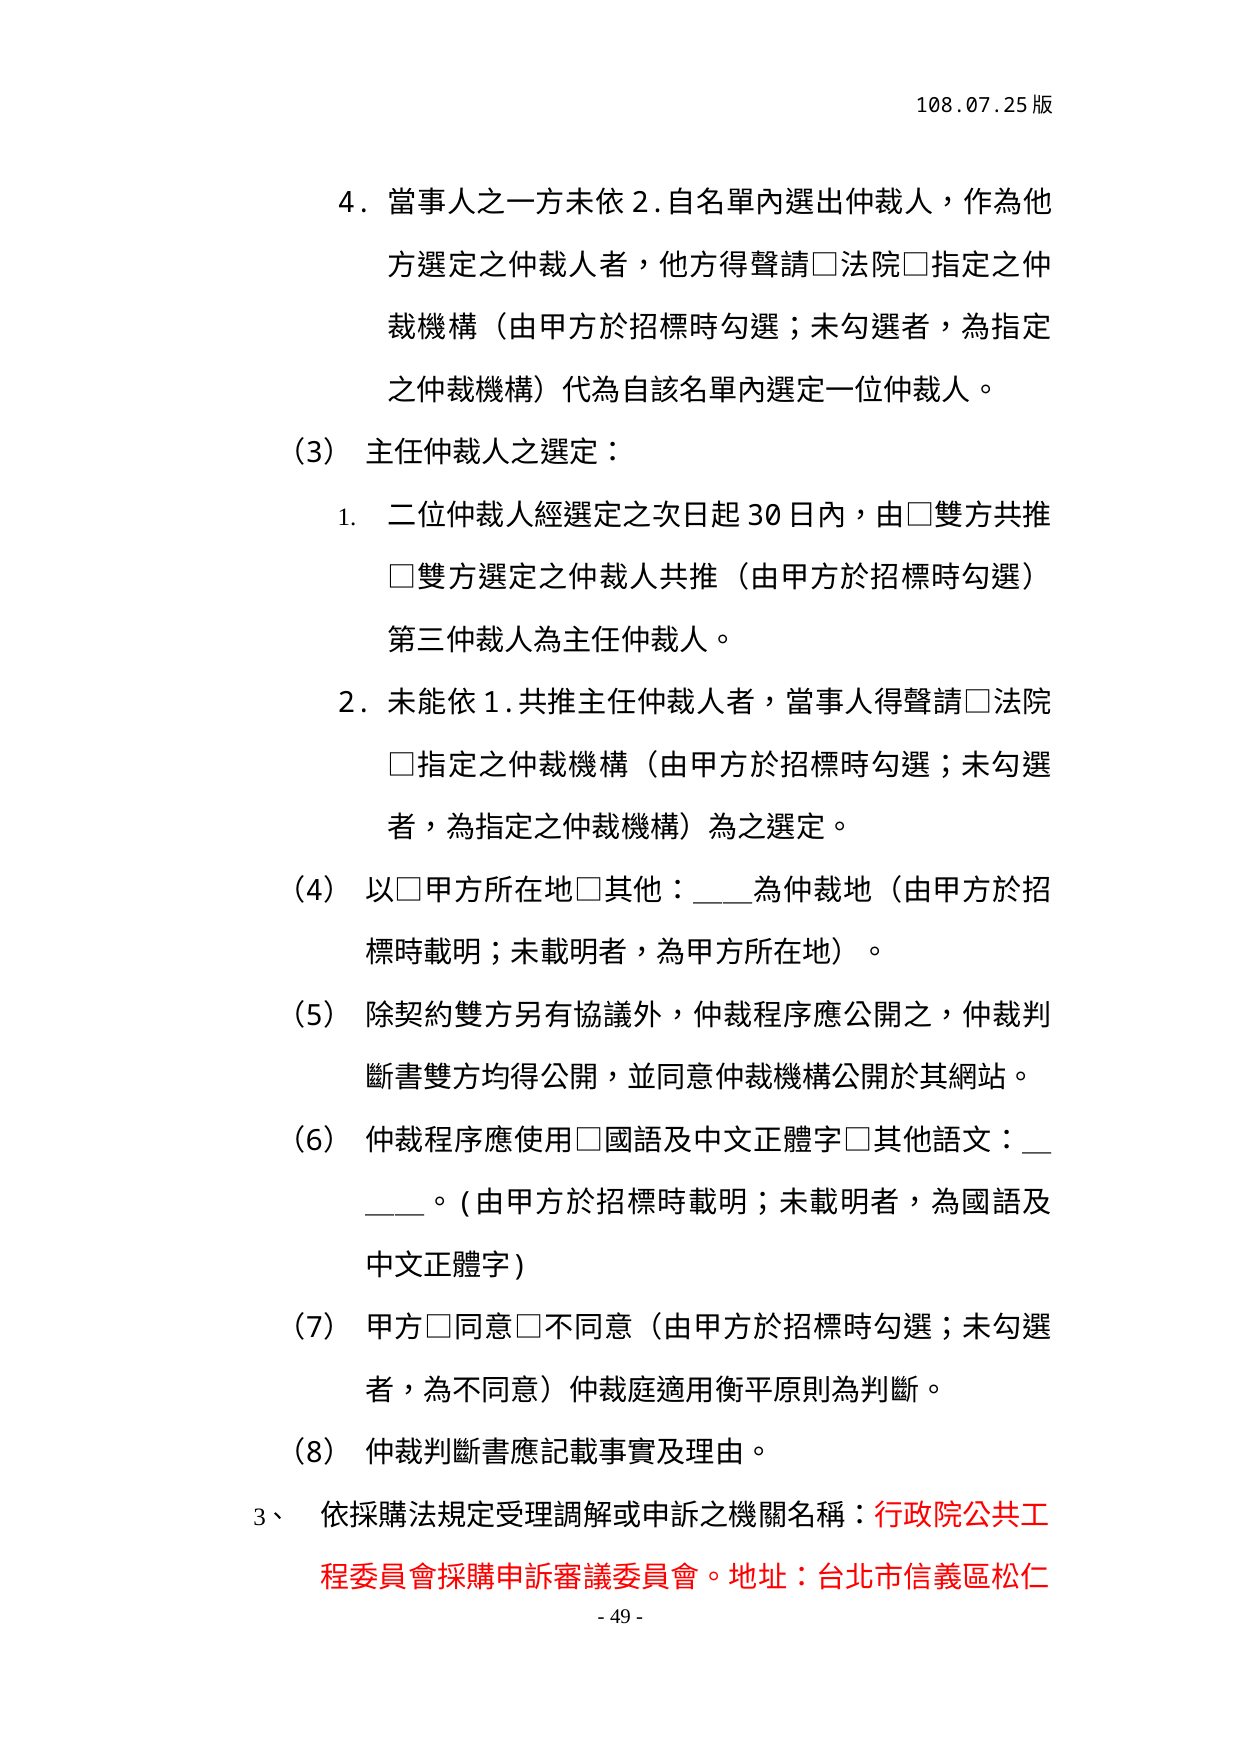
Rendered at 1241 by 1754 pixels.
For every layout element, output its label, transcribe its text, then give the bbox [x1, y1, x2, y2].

list 二位仲裁人經選定之次日起30日內，由□雙方共推□雙方選定之仲裁人共推（由甲方於招標時勾選）第三仲裁人為主任仲裁人。 [337, 471, 1053, 658]
list 當事人之一方未依2.自名單內選出仲裁人，作為他方選定之仲裁人者，他方得聲請□法院□指定之仲裁機構（由甲方於招標時勾選；未勾選者，為指定之仲裁機構）代為自該名單內選定一位仲裁人。 [337, 158, 1053, 408]
list 以□甲方所在地□其他：＿＿為仲裁地（由甲方於招標時載明；未載明者，為甲方所在地）。 [276, 846, 1053, 971]
list 未能依1.共推主任仲裁人者，當事人得聲請□法院□指定之仲裁機構（由甲方於招標時勾選；未勾選者，為指定之仲裁機構）為之選定。 [337, 658, 1053, 846]
list 甲方□同意□不同意（由甲方於招標時勾選；未勾選者，為不同意）仲裁庭適用衡平原則為判斷。 [276, 1283, 1053, 1408]
list 仲裁判斷書應記載事實及理由。 [276, 1408, 1053, 1471]
list 主任仲裁人之選定： [276, 408, 1053, 471]
list 除契約雙方另有協議外，仲裁程序應公開之，仲裁判斷書雙方均得公開，並同意仲裁機構公開於其網站。 [276, 971, 1053, 1096]
list 仲裁程序應使用□國語及中文正體字□其他語文：＿＿＿。(由甲方於招標時載明；未載明者，為國語及中文正體字) [276, 1096, 1053, 1283]
list 依採購法規定受理調解或申訴之機關名稱：行政院公共工程委員會採購申訴審議委員會。地址：台北市信義區松仁 [253, 1471, 1053, 1596]
